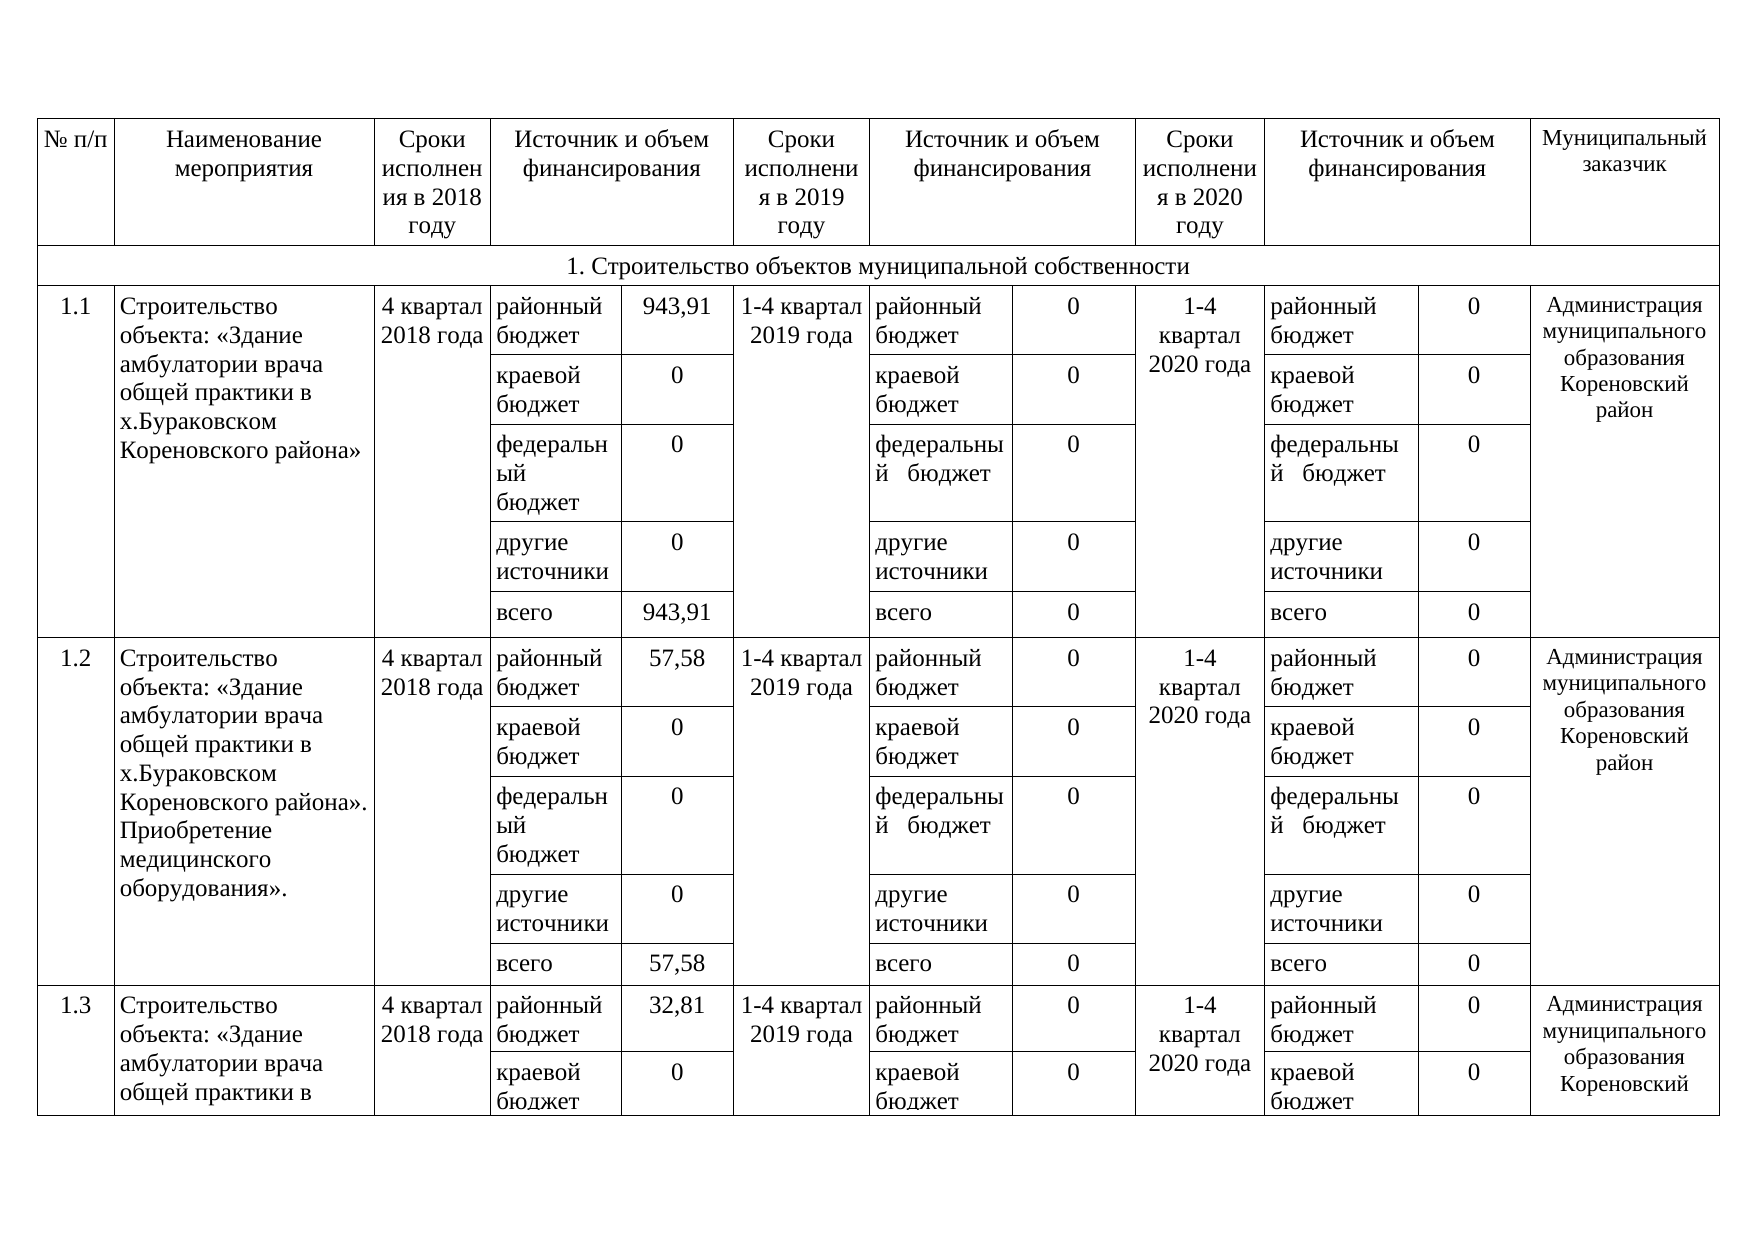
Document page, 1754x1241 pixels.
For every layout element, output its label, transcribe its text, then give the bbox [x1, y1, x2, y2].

table_cell краевой бюджет [491, 355, 621, 423]
table_cell 4 квартал 2018 года [375, 286, 490, 637]
table_cell 943,91 [622, 592, 733, 637]
table_cell федеральный бюджет [870, 777, 1012, 873]
table_cell 0 [622, 1052, 733, 1115]
table_cell 1-4 квартал 2019 года [734, 986, 869, 1115]
table_cell краевой бюджет [1265, 1052, 1418, 1115]
table_cell другие источники [491, 875, 621, 943]
table_cell краевой бюджет [870, 1052, 1012, 1115]
table_cell всего [1265, 944, 1418, 984]
table_cell 0 [1013, 944, 1135, 984]
table_cell федеральный бюджет [491, 425, 621, 521]
table_cell другие источники [491, 522, 621, 591]
table_cell 0 [1419, 1052, 1530, 1115]
table_cell 57,58 [622, 638, 733, 706]
table_cell федеральный бюджет [1265, 777, 1418, 873]
table_cell 1-4 квартал 2020 года [1136, 638, 1264, 984]
table_cell 943,91 [622, 286, 733, 354]
table_cell 1-4 квартал 2019 года [734, 638, 869, 984]
table_cell всего [870, 944, 1012, 984]
table_cell 4 квартал 2018 года [375, 986, 490, 1115]
table_cell Администрация муниципального образования Кореновский район [1531, 638, 1719, 984]
table_header Наименование мероприятия [115, 119, 374, 245]
table_cell другие источники [1265, 875, 1418, 943]
table_cell другие источники [870, 875, 1012, 943]
table_cell федеральный бюджет [870, 425, 1012, 521]
table_cell районный бюджет [870, 286, 1012, 354]
table_cell 0 [1013, 777, 1135, 873]
table_cell краевой бюджет [491, 1052, 621, 1115]
table_cell 0 [1013, 986, 1135, 1051]
table_header № п/п [38, 119, 114, 245]
table_header Сроки исполнения в 2020 году [1136, 119, 1264, 245]
table_cell 1.1 [38, 286, 114, 637]
table_cell районный бюджет [870, 638, 1012, 706]
table_cell 0 [1419, 425, 1530, 521]
table_header Источник и объем финансирования [870, 119, 1135, 245]
table_cell 0 [1419, 592, 1530, 637]
table_cell 1.3 [38, 986, 114, 1115]
table_cell Строительство объекта: «Здание амбулатории врача общей практики в [115, 986, 374, 1115]
table_cell 0 [1419, 986, 1530, 1051]
table_cell районный бюджет [491, 986, 621, 1051]
table_cell 0 [622, 355, 733, 423]
table_cell 57,58 [622, 944, 733, 984]
table_cell 32,81 [622, 986, 733, 1051]
table_cell 0 [1013, 875, 1135, 943]
table_cell 4 квартал 2018 года [375, 638, 490, 984]
table_cell другие источники [1265, 522, 1418, 591]
table_cell краевой бюджет [1265, 355, 1418, 423]
table_cell 0 [622, 522, 733, 591]
table_cell Строительство объекта: «Здание амбулатории врача общей практики в х.Бураковском Кореновского района» [115, 286, 374, 637]
table_header Муниципальный заказчик [1531, 119, 1719, 245]
table_header Источник и объем финансирования [1265, 119, 1530, 245]
table_cell 0 [622, 875, 733, 943]
table_cell районный бюджет [491, 638, 621, 706]
table_cell 0 [1419, 777, 1530, 873]
table_cell 0 [1419, 707, 1530, 776]
table_cell районный бюджет [1265, 638, 1418, 706]
table_cell всего [870, 592, 1012, 637]
table_cell всего [1265, 592, 1418, 637]
table_cell районный бюджет [870, 986, 1012, 1051]
table_cell краевой бюджет [491, 707, 621, 776]
table_cell федеральный бюджет [491, 777, 621, 873]
table_cell районный бюджет [1265, 986, 1418, 1051]
table_cell 0 [1419, 944, 1530, 984]
table_header Источник и объем финансирования [491, 119, 733, 245]
table_cell 0 [622, 425, 733, 521]
table_cell 0 [1013, 522, 1135, 591]
table_cell 1.2 [38, 638, 114, 984]
table_cell 1-4 квартал 2020 года [1136, 286, 1264, 637]
table_cell районный бюджет [1265, 286, 1418, 354]
table_cell краевой бюджет [1265, 707, 1418, 776]
table_cell 0 [1013, 592, 1135, 637]
table_cell всего [491, 944, 621, 984]
table_cell Строительство объекта: «Здание амбулатории врача общей практики в х.Бураковском Кореновского района». Приобретение медицинского оборудования». [115, 638, 374, 984]
table_cell краевой бюджет [870, 355, 1012, 423]
table_cell 1-4 квартал 2019 года [734, 286, 869, 637]
table_cell 0 [1013, 638, 1135, 706]
table_cell 0 [1013, 286, 1135, 354]
table_cell 0 [622, 777, 733, 873]
table_cell 0 [1013, 1052, 1135, 1115]
table_cell 0 [1013, 707, 1135, 776]
table_cell 0 [1013, 355, 1135, 423]
table_header Сроки исполнения в 2018 году [375, 119, 490, 245]
table_cell 0 [1419, 875, 1530, 943]
table_cell 1-4 квартал 2020 года [1136, 986, 1264, 1115]
table_cell 0 [1013, 425, 1135, 521]
table_cell 0 [622, 707, 733, 776]
table_cell Администрация муниципального образования Кореновский район [1531, 286, 1719, 637]
table_header Сроки исполнения в 2019 году [734, 119, 869, 245]
table_cell 1. Строительство объектов муниципальной собственности [38, 246, 1719, 285]
table_cell всего [491, 592, 621, 637]
table_cell другие источники [870, 522, 1012, 591]
table_cell федеральный бюджет [1265, 425, 1418, 521]
table_cell 0 [1419, 355, 1530, 423]
table_cell 0 [1419, 286, 1530, 354]
table_cell Администрация муниципального образования Кореновский [1531, 986, 1719, 1115]
table_cell 0 [1419, 522, 1530, 591]
table_cell 0 [1419, 638, 1530, 706]
table_cell районный бюджет [491, 286, 621, 354]
table_cell краевой бюджет [870, 707, 1012, 776]
